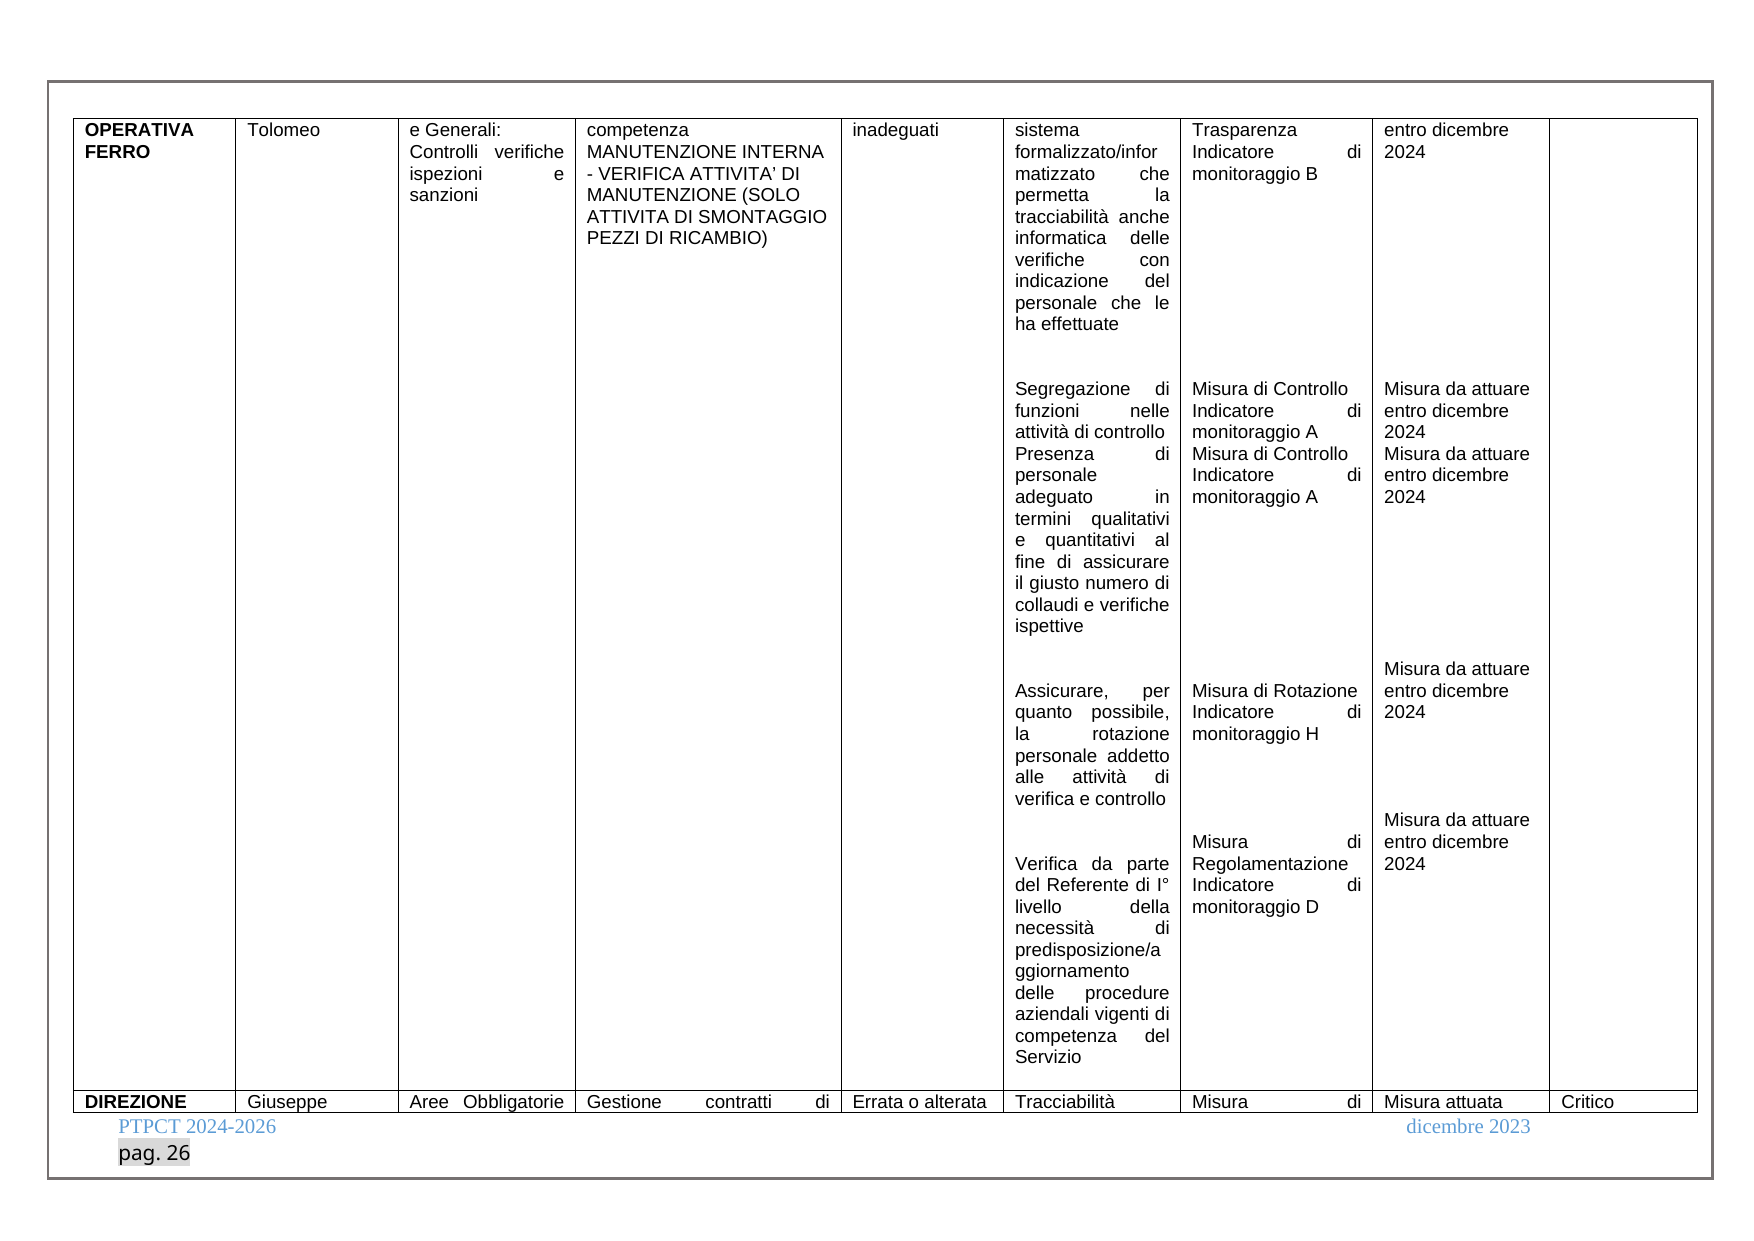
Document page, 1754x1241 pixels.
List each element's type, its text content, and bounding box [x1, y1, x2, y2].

table_cell Misura di [1181, 1091, 1372, 1112]
table_cell e Generali: Controlli verifiche ispezioni e sanzioni [399, 119, 575, 1089]
table_cell Tracciabilità [1004, 1091, 1180, 1112]
table_cell entro dicembre 2024 Misura da attuare entro dicembre 2024 Misura da attuare entro dicembre 2024 Misura da attuare entro dicembre 2024 Misura da attuare entro dicembre 2024 [1373, 119, 1549, 1089]
table_cell Misura attuata [1373, 1091, 1549, 1112]
table_cell Gestione contratti di [576, 1091, 841, 1112]
table_cell Errata o alterata [842, 1091, 1003, 1112]
table_cell Critico [1550, 1091, 1697, 1112]
table_cell competenza MANUTENZIONE INTERNA - VERIFICA ATTIVITA’ DI MANUTENZIONE (SOLO ATTIVITA DI SMONTAGGIO PEZZI DI RICAMBIO) [576, 119, 841, 1089]
table_cell Tolomeo [236, 119, 398, 1089]
table_cell Giuseppe [236, 1091, 398, 1112]
table_cell [1550, 119, 1697, 1089]
table_cell sistema formalizzato/informatizzato che permetta la tracciabilità anche informatica delle verifiche con indicazione del personale che le ha effettuate Segregazione di funzioni nelle attività di controllo Presenza di personale adeguato in termini qualitativi e quantitativi al fine di assicurare il giusto numero di collaudi e verifiche ispettive Assicurare, per quanto possibile, la rotazione personale addetto alle attività di verifica e controllo Verifica da parte del Referente di I° livello della necessità di predisposizione/aggiornamento delle procedure aziendali vigenti di competenza del Servizio [1004, 119, 1180, 1089]
table_cell Trasparenza Indicatore di monitoraggio B Misura di Controllo Indicatore di monitoraggio A Misura di Controllo Indicatore di monitoraggio A Misura di Rotazione Indicatore di monitoraggio H Misura di Regolamentazione Indicatore di monitoraggio D [1181, 119, 1372, 1089]
table_cell DIREZIONE [74, 1091, 235, 1112]
table_cell Aree Obbligatorie [399, 1091, 575, 1112]
table_cell OPERATIVA FERRO [74, 119, 235, 1089]
table_cell inadeguati [842, 119, 1003, 1089]
